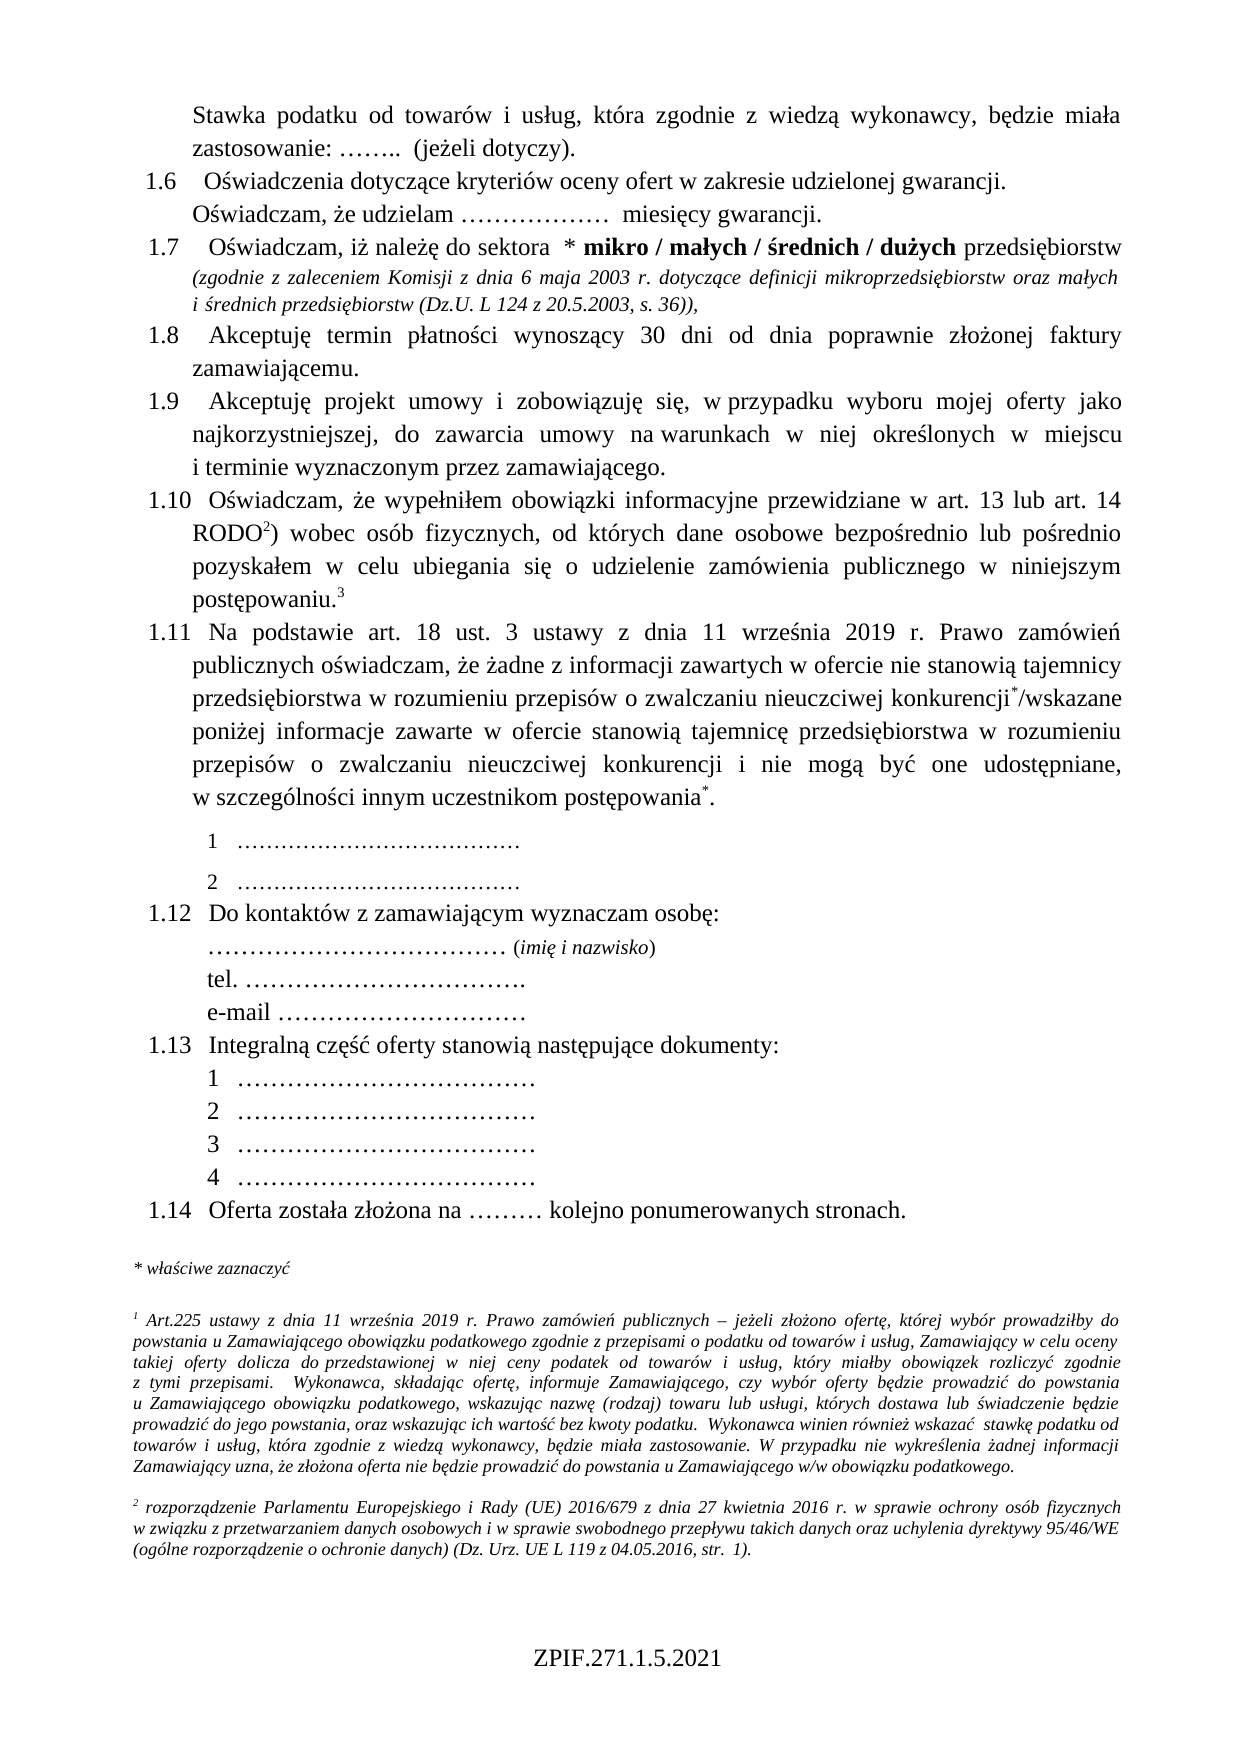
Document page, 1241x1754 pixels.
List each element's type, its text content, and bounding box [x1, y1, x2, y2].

list Oświadczam, że wypełniłem obowiązki informacyjne przewidziane w art. 13 lub art. 14 RODO2) wobec osób fizycznych, od których dane osobowe bezpośrednio lub pośrednio pozyskałem w celu ubiegania się o udzielenie zamówienia publicznego w niniejszym postępowaniu.3 [148, 485, 1122, 613]
list ……………………………… [207, 1063, 1122, 1092]
text 1 Art.225 ustawy z dnia 11 września 2019 r. Prawo zamówień publicznych – jeżeli złożono ofertę, której wybór prowadziłby do powstania u Zamawiającego obowiązku podatkowego zgodnie z przepisami o podatku od towarów i usług, Zamawiający w celu oceny takiej oferty dolicza do przedstawionej w niej ceny podatek od towarów i usług, który miałby obowiązek rozliczyć zgodnie z tymi przepisami. Wykonawca, składając ofertę, informuje Zamawiającego, czy wybór oferty będzie prowadzić do powstania u Zamawiającego obowiązku podatkowego, wskazując nazwę (rodzaj) towaru lub usługi, których dostawa lub świadczenie będzie prowadzić do jego powstania, oraz wskazując ich wartość bez kwoty podatku. Wykonawca winien również wskazać stawkę podatku od towarów i usług, która zgodnie z wiedzą wykonawcy, będzie miała zastosowanie. W przypadku nie wykreślenia żadnej informacji Zamawiający uzna, że złożona oferta nie będzie prowadzić do powstania u Zamawiającego w/w obowiązku podatkowego. [133, 1309, 1122, 1476]
list ……………………………… [207, 1162, 1122, 1191]
list Integralną część oferty stanowią następujące dokumenty: [208, 1030, 1122, 1059]
list ……………………………… [207, 1096, 1122, 1125]
text ……………………………… (imię i nazwisko) [207, 931, 1122, 960]
list ………………………………… [207, 828, 1122, 853]
text tel. ……………………………. [207, 964, 1122, 993]
text * właściwe zaznaczyć [133, 1257, 1122, 1278]
list ……………………………… [207, 1129, 1122, 1158]
list Do kontaktów z zamawiającym wyznaczam osobę: [208, 898, 1122, 927]
list Akceptuję projekt umowy i zobowiązuję się, w przypadku wyboru mojej oferty jako najkorzystniejszej, do zawarcia umowy na warunkach w niej określonych w miejscu i terminie wyznaczonym przez zamawiającego. [148, 386, 1122, 481]
list Oświadczam, iż należę do sektora * mikro / małych / średnich / dużych przedsiębiorstw (zgodnie z zaleceniem Komisji z dnia 6 maja 2003 r. dotyczące definicji mikroprzedsiębiorstw oraz małych i średnich przedsiębiorstw (Dz.U. L 124 z 20.5.2003, s. 36)), [148, 232, 1122, 316]
list Oświadczenia dotyczące kryteriów oceny ofert w zakresie udzielonej gwarancji. [204, 166, 1122, 195]
text e-mail ………………………… [207, 997, 1122, 1026]
list Oświadczam, że udzielam ……………… miesięcy gwarancji. [192, 199, 1122, 228]
list Akceptuję termin płatności wynoszący 30 dni od dnia poprawnie złożonej faktury zamawiającemu. [148, 320, 1122, 382]
text 2 rozporządzenie Parlamentu Europejskiego i Rady (UE) 2016/679 z dnia 27 kwietnia 2016 r. w sprawie ochrony osób fizycznych w związku z przetwarzaniem danych osobowych i w sprawie swobodnego przepływu takich danych oraz uchylenia dyrektywy 95/46/WE (ogólne rozporządzenie o ochronie danych) (Dz. Urz. UE L 119 z 04.05.2016, str. 1). [133, 1497, 1122, 1559]
list Na podstawie art. 18 ust. 3 ustawy z dnia 11 września 2019 r. Prawo zamówień publicznych oświadczam, że żadne z informacji zawartych w ofercie nie stanowią tajemnicy przedsiębiorstwa w rozumieniu przepisów o zwalczaniu nieuczciwej konkurencji*/wskazane poniżej informacje zawarte w ofercie stanowią tajemnicę przedsiębiorstwa w rozumieniu przepisów o zwalczaniu nieuczciwej konkurencji i nie mogą być one udostępniane, w szczególności innym uczestnikom postępowania*. [148, 617, 1122, 811]
list Oferta została złożona na ……… kolejno ponumerowanych stronach. [208, 1195, 1122, 1224]
list Stawka podatku od towarów i usług, która zgodnie z wiedzą wykonawcy, będzie miała zastosowanie: …….. (jeżeli dotyczy). [192, 100, 1122, 162]
list ………………………………… [207, 869, 1122, 894]
